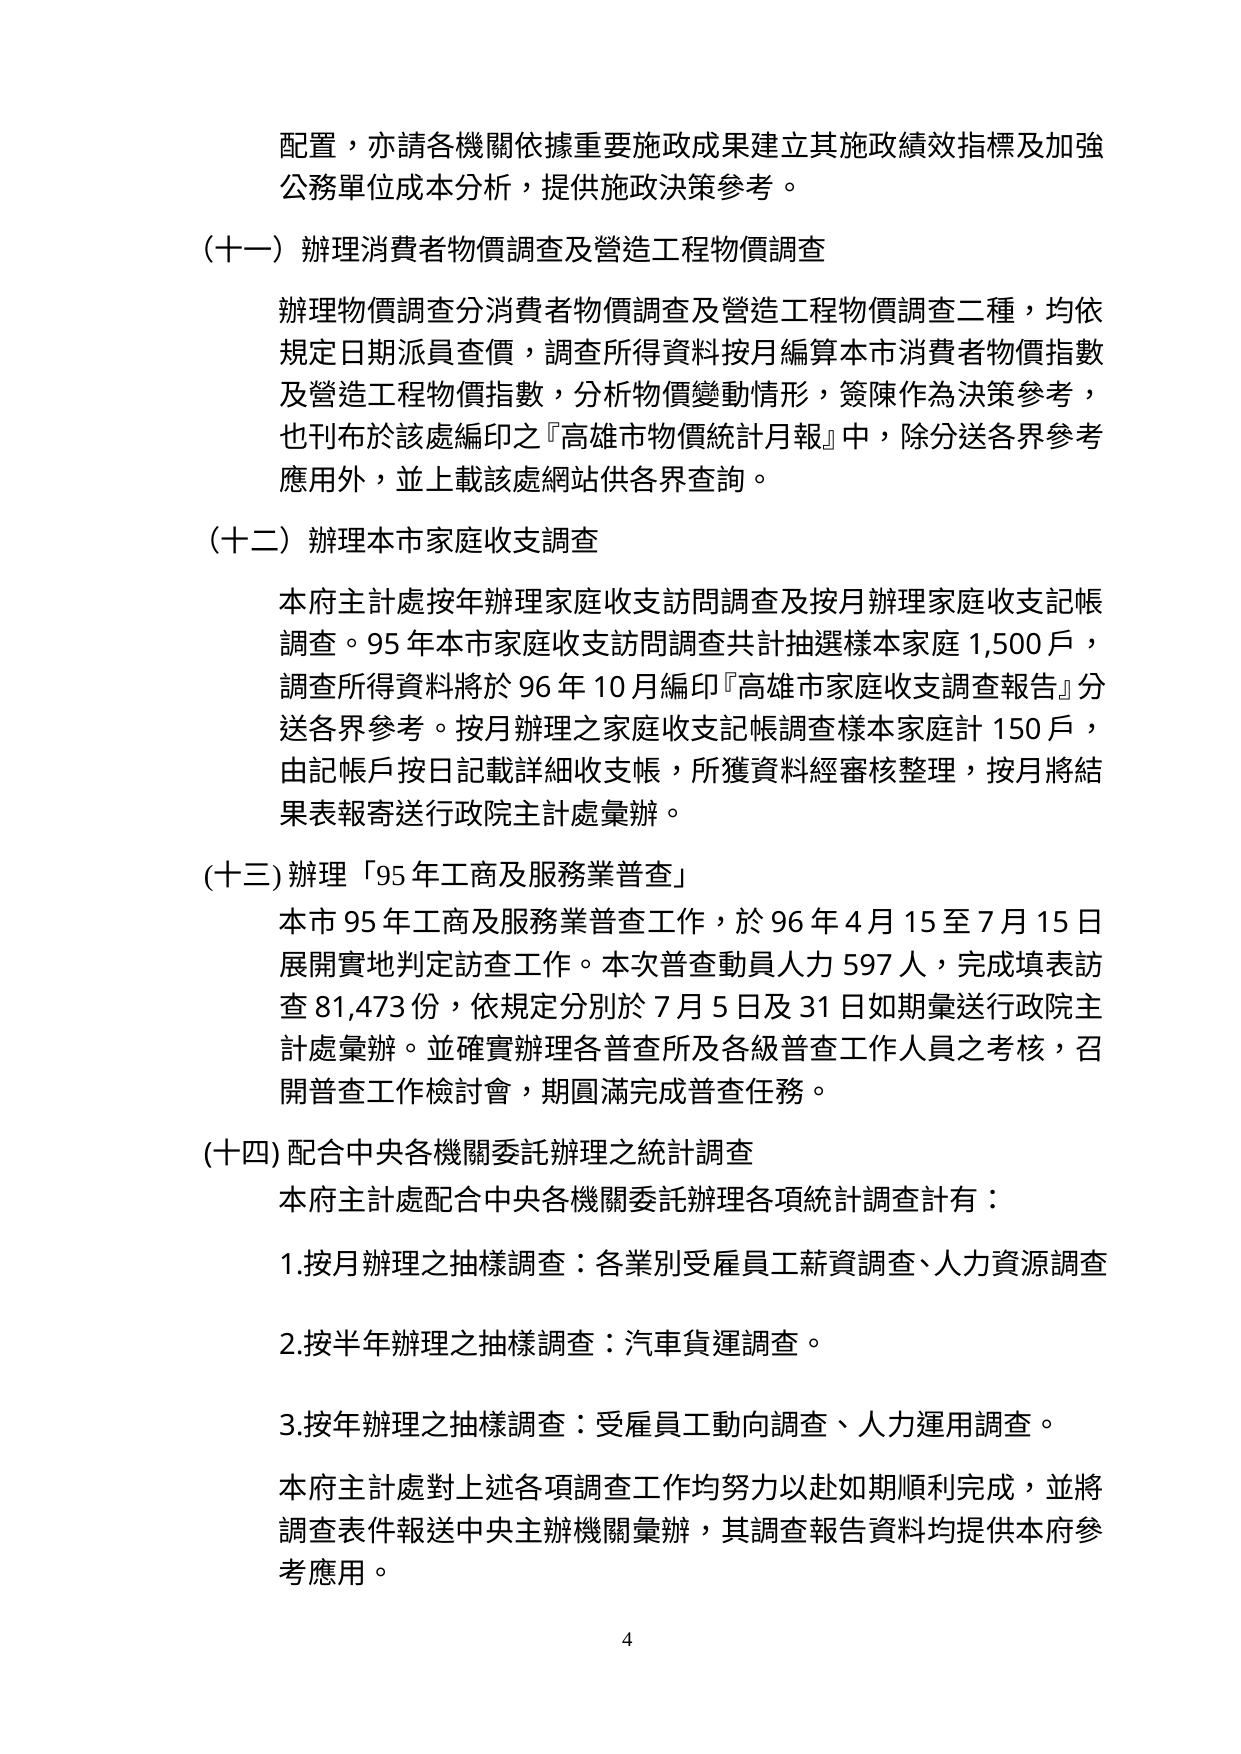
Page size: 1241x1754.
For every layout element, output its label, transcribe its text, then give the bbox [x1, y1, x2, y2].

text 本府主計處對上述各項調查工作均努力以赴如期順利完成，並將調查表件報送中央主辦機關彙辦，其調查報告資料均提供本府參考應用。 [279, 1465, 1106, 1592]
text 配置，亦請各機關依據重要施政成果建立其施政績效指標及加強公務單位成本分析，提供施政決策參考。 [279, 123, 1104, 207]
text 3.按年辦理之抽樣調查：受雇員工動向調查、人力運用調查。 [279, 1385, 1106, 1460]
text (十四) 配合中央各機關委託辦理之統計調查 [148, 1129, 1106, 1172]
text （十一）辦理消費者物價調查及營造工程物價調查 [148, 226, 1106, 268]
text （十二）辦理本市家庭收支調查 [148, 517, 1106, 560]
text 1.按月辦理之抽樣調查：各業別受雇員工薪資調查、人力資源調查。 [279, 1224, 1106, 1299]
text 本市95年工商及服務業普查工作，於96年4月15至7月15日展開實地判定訪查工作。本次普查動員人力597人，完成填表訪查81,473份，依規定分別於7月5日及31日如期彙送行政院主計處彙辦。並確實辦理各普查所及各級普查工作人員之考核，召開普查工作檢討會，期圓滿完成普查任務。 [279, 899, 1104, 1111]
text (十三) 辦理「95年工商及服務業普查」 [148, 851, 1106, 893]
text 本府主計處按年辦理家庭收支訪問調查及按月辦理家庭收支記帳調查。95年本市家庭收支訪問調查共計抽選樣本家庭1,500戶，調查所得資料將於96年10月編印『高雄市家庭收支調查報告』分送各界參考。按月辦理之家庭收支記帳調查樣本家庭計150戶，由記帳戶按日記載詳細收支帳，所獲資料經審核整理，按月將結果表報寄送行政院主計處彙辦。 [279, 578, 1106, 832]
text 本府主計處配合中央各機關委託辦理各項統計調查計有： [279, 1177, 1106, 1219]
text 2.按半年辦理之抽樣調查：汽車貨運調查。 [279, 1304, 1106, 1379]
text 辦理物價調查分消費者物價調查及營造工程物價調查二種，均依規定日期派員查價，調查所得資料按月編算本市消費者物價指數及營造工程物價指數，分析物價變動情形，簽陳作為決策參考，也刊布於該處編印之『高雄市物價統計月報』中，除分送各界參考應用外，並上載該處網站供各界查詢。 [279, 287, 1104, 499]
